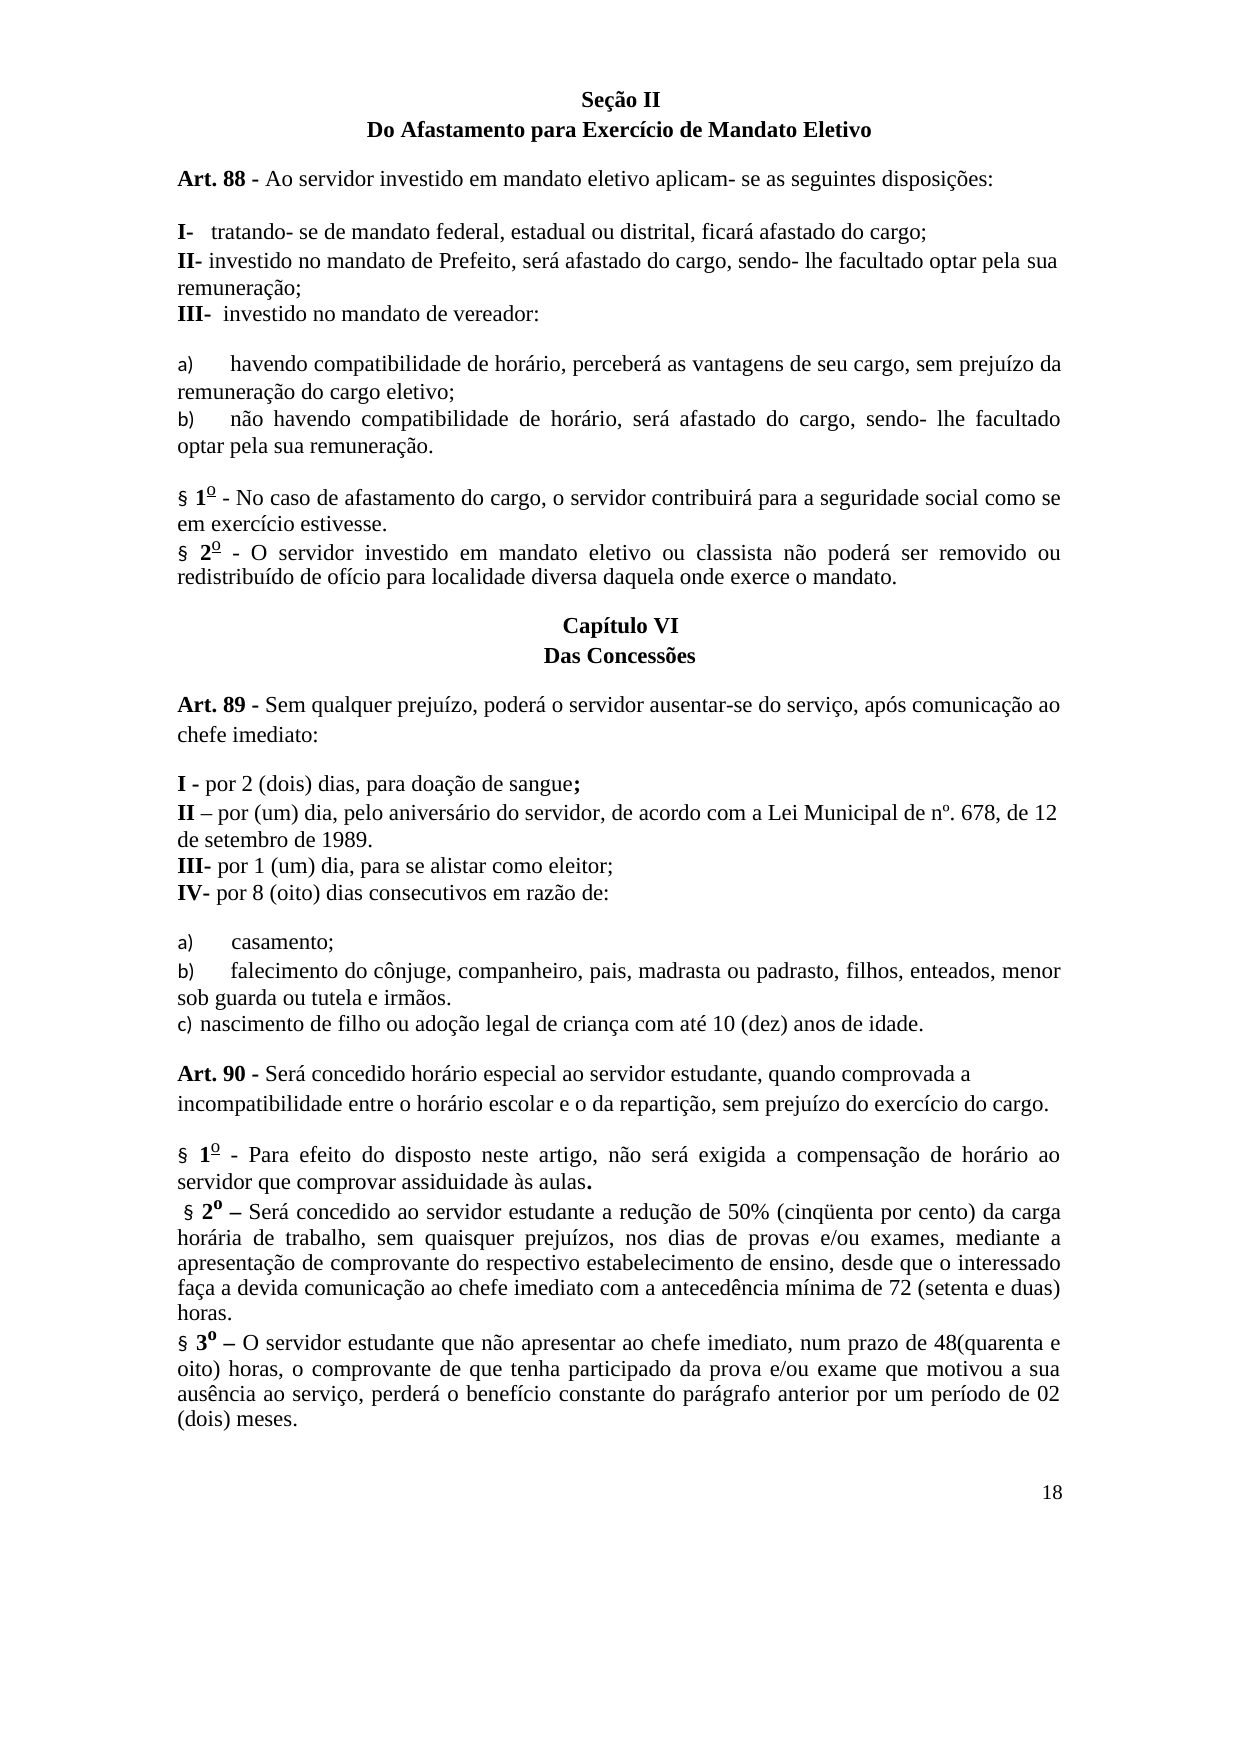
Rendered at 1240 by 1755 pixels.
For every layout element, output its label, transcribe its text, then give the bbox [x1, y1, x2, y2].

text II- investido no mandato de Prefeito, será afastado do cargo, sendo- lhe facultado optar pela sua remuneração; [177, 247, 1062, 300]
list nascimento de filho ou adoção legal de criança com até 10 (dez) anos de idade. [177, 1010, 1062, 1037]
text III- investido no mandato de vereador: [177, 300, 1062, 326]
text 18 [1042, 1480, 1062, 1504]
text II – por (um) dia, pelo aniversário do servidor, de acordo com a Lei Municipal de nº. 678, de 12 de setembro de 1989. [177, 799, 1062, 852]
list não havendo compatibilidade de horário, será afastado do cargo, sendo- lhe facultado optar pela sua remuneração. [177, 405, 1062, 459]
text Art. 89 - Sem qualquer prejuízo, poderá o servidor ausentar-se do serviço, após comunicação ao chefe imediato: [177, 692, 1062, 748]
list 2o – Será concedido ao servidor estudante a redução de 50% (cinqüenta por cento) da carga horária de trabalho, sem quaisquer prejuízos, nos dias de provas e/ou exames, mediante a apresentação de comprovante do respectivo estabelecimento de ensino, desde que o interessado faça a devida comunicação ao chefe imediato com a antecedência mínima de 72 (setenta e duas) horas. [177, 1194, 1062, 1325]
text III- por 1 (um) dia, para se alistar como eleitor; IV- por 8 (oito) dias consecutivos em razão de: [177, 852, 627, 906]
list havendo compatibilidade de horário, perceberá as vantagens de seu cargo, sem prejuízo da remuneração do cargo eletivo; [177, 350, 1062, 404]
text Art. 90 - Será concedido horário especial ao servidor estudante, quando comprovada a incompatibilidade entre o horário escolar e o da repartição, sem prejuízo do exercício do cargo. [177, 1060, 1062, 1117]
text Das Concessões [544, 642, 1062, 668]
list 2o - O servidor investido em mandato eletivo ou classista não poderá ser removido ou redistribuído de ofício para localidade diversa daquela onde exerce o mandato. [177, 536, 1062, 590]
text Seção II [581, 87, 1062, 113]
text I - por 2 (dois) dias, para doação de sangue; [177, 770, 1062, 797]
list falecimento do cônjuge, companheiro, pais, madrasta ou padrasto, filhos, enteados, menor sob guarda ou tutela e irmãos. [177, 957, 1062, 1010]
list 3o – O servidor estudante que não apresentar ao chefe imediato, num prazo de 48(quarenta e oito) horas, o comprovante de que tenha participado da prova e/ou exame que motivou a sua ausência ao serviço, perderá o benefício constante do parágrafo anterior por um período de 02 (dois) meses. [177, 1325, 1062, 1431]
list 1o - No caso de afastamento do cargo, o servidor contribuirá para a seguridade social como se em exercício estivesse. [177, 479, 1062, 536]
text Capítulo VI [562, 613, 1062, 639]
list casamento; [177, 928, 1062, 955]
text Art. 88 - Ao servidor investido em mandato eletivo aplicam- se as seguintes disposições: [177, 166, 1062, 192]
list 1o - Para efeito do disposto neste artigo, não será exigida a compensação de horário ao servidor que comprovar assiduidade às aulas. [177, 1137, 1062, 1194]
text Do Afastamento para Exercício de Mandato Eletivo [367, 116, 1062, 142]
text I- tratando- se de mandato federal, estadual ou distrital, ficará afastado do cargo; [177, 218, 1062, 244]
